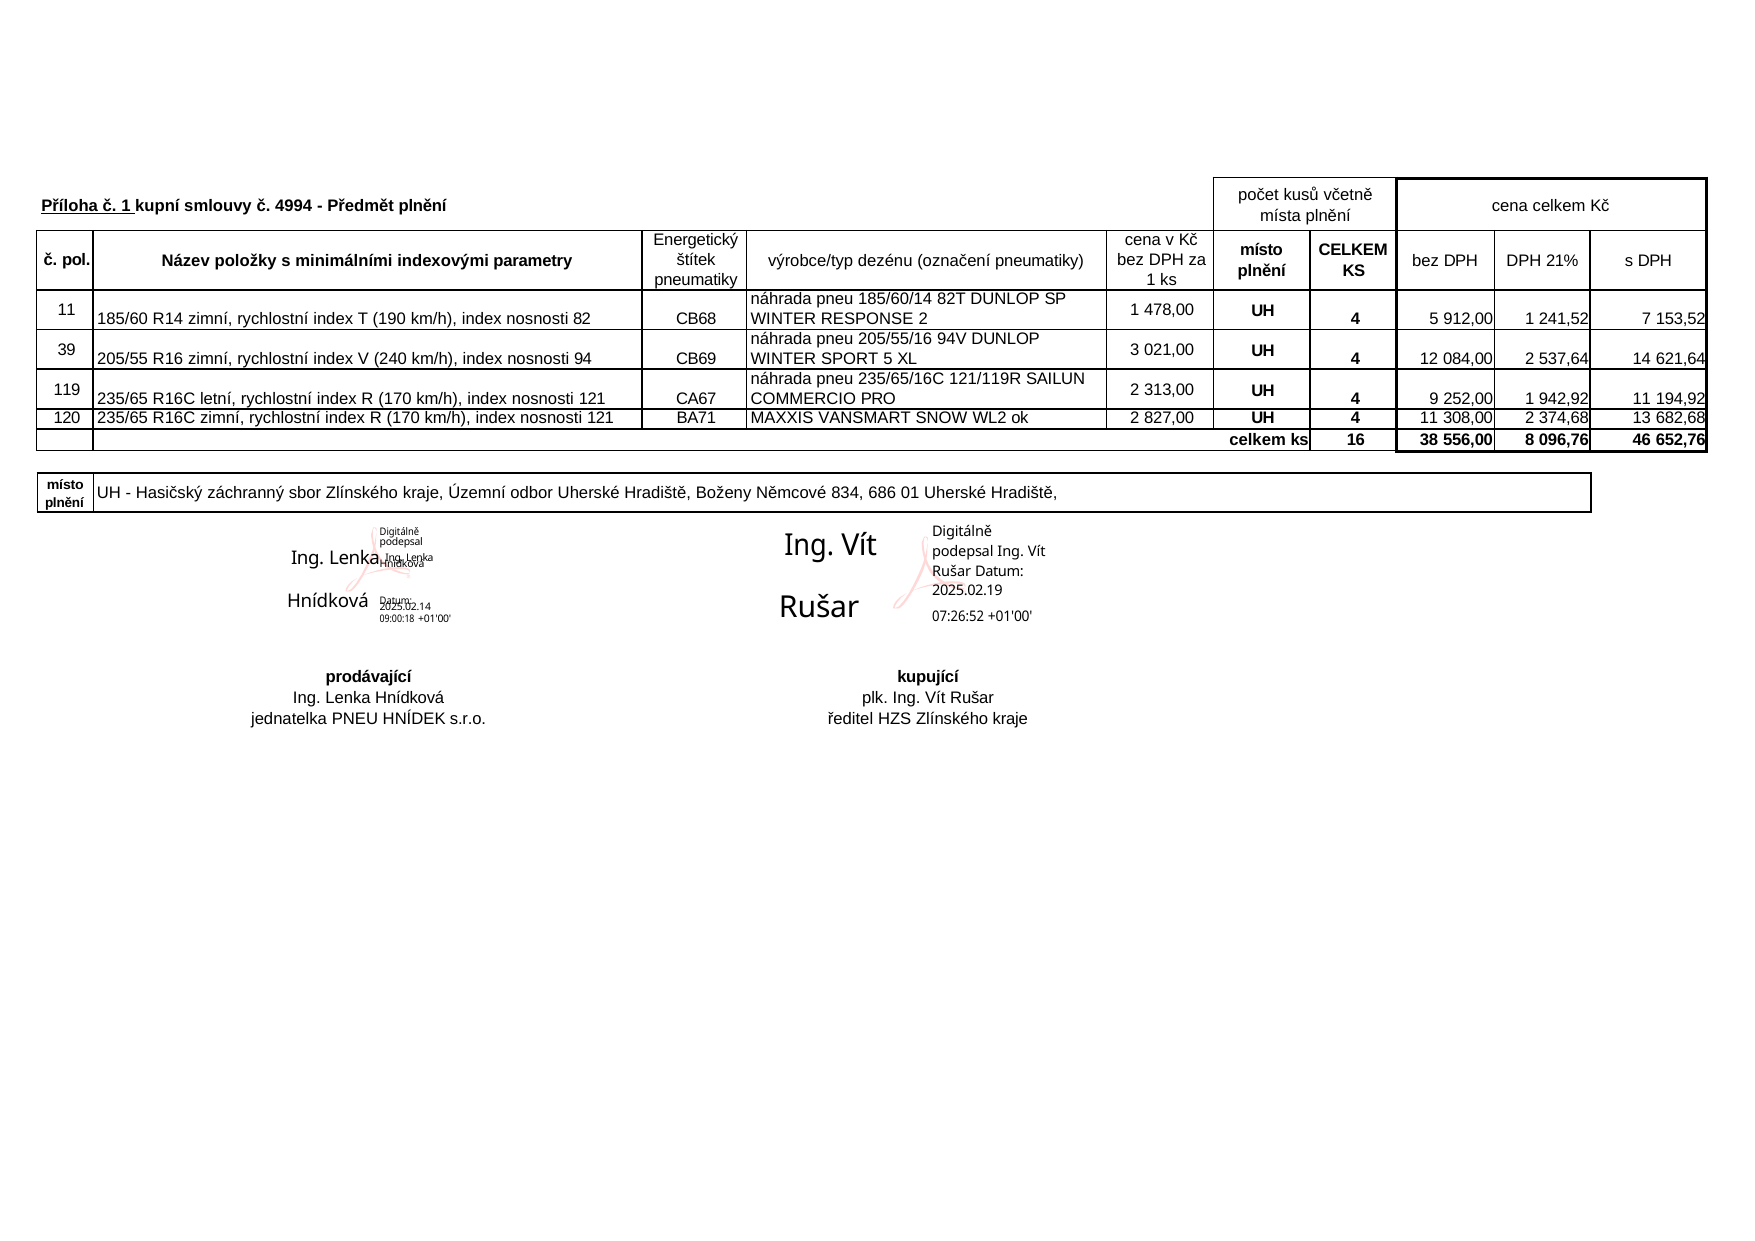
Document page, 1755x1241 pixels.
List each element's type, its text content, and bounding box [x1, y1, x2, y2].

table_cell BA71 [643, 410, 746, 428]
table_cell 11 [37, 291, 92, 328]
table_cell 2 537,64 [1495, 330, 1589, 368]
table_cell UH [1214, 330, 1309, 368]
table_cell 119 [37, 370, 92, 408]
table_cell UH [1214, 410, 1309, 428]
table_header počet kusů včetně místa plnění [1214, 178, 1395, 230]
table_cell 185/60 R14 zimní, rychlostní index T (190 km/h), index nosnosti 82 [94, 291, 641, 328]
table_cell UH [1214, 291, 1309, 328]
table_cell 2 374,68 [1495, 410, 1589, 428]
table_cell výrobce/typ dezénu (označení pneumatiky) [747, 231, 1106, 289]
table_header místo plnění [38, 474, 93, 511]
table_cell místo plnění [1214, 231, 1309, 289]
table_header prodávající [245, 669, 492, 688]
text 09:00:18 +01'00' [379, 612, 465, 626]
table_cell 2 313,00 [1107, 370, 1213, 408]
table_cell UH [1214, 370, 1309, 408]
text Hnídková [23, 600, 369, 609]
table_cell 12 084,00 [1398, 330, 1494, 368]
table_cell náhrada pneu 205/55/16 94V DUNLOP WINTER SPORT 5 XL [747, 330, 1106, 368]
table_cell CB68 [643, 291, 746, 328]
text Digitálně podepsal Ing. Vít Rušar Datum: 2025.02.19 [932, 521, 1051, 600]
table_header UH - Hasičský záchranný sbor Zlínského kraje, Územní odbor Uherské Hradiště, Boženy Němcové 834, 686 01 Uherské Hradiště, [94, 474, 1590, 511]
table_cell 205/55 R16 zimní, rychlostní index V (240 km/h), index nosnosti 94 [94, 330, 641, 368]
table_cell 11 194,92 [1591, 370, 1705, 408]
text Digitálně podepsal [379, 527, 466, 547]
table_cell ředitel HZS Zlínského kraje [822, 710, 1033, 729]
table_header cena celkem Kč [1398, 180, 1705, 230]
table_cell 16 [1311, 430, 1395, 450]
text Ing. Lenka Ing. Lenka [376, 547, 466, 565]
subtitle Ing. Vít [522, 523, 877, 565]
text Datum: 2025.02.14 [379, 600, 465, 611]
table_cell 4 [1311, 370, 1395, 408]
table_cell 120 [37, 410, 92, 428]
table_cell 5 912,00 [1398, 291, 1494, 328]
table_cell náhrada pneu 235/65/16C 121/119R SAILUN COMMERCIO PRO [747, 370, 1106, 408]
table_cell Název položky s minimálními indexovými parametry [94, 231, 641, 289]
table_cell 8 096,76 [1495, 430, 1589, 450]
table_cell CB69 [643, 330, 746, 368]
table_cell 13 682,68 [1591, 410, 1705, 428]
table_cell MAXXIS VANSMART SNOW WL2 ok [747, 410, 1106, 428]
table_cell [37, 430, 92, 450]
table_cell 4 [1311, 291, 1395, 328]
table_cell 235/65 R16C letní, rychlostní index R (170 km/h), index nosnosti 121 [94, 370, 641, 408]
table_cell 235/65 R16C zimní, rychlostní index R (170 km/h), index nosnosti 121 [94, 410, 641, 428]
table_header kupující [822, 669, 1033, 688]
table_cell 14 621,64 [1591, 330, 1705, 368]
table_cell 11 308,00 [1398, 410, 1494, 428]
table_cell cena v Kč bez DPH za 1 ks [1107, 231, 1213, 289]
table_cell 1 241,52 [1495, 291, 1589, 328]
table_cell 4 [1311, 410, 1395, 428]
table_cell DPH 21% [1495, 231, 1589, 289]
table_cell 9 252,00 [1398, 370, 1494, 408]
table_cell 46 652,76 [1591, 430, 1705, 450]
table_cell plk. Ing. Vít Rušar [822, 689, 1033, 710]
table_header Příloha č. 1 kupní smlouvy č. 4994 - Předmět plnění [37, 177, 1213, 230]
table_cell Energetický štítek pneumatiky [643, 231, 746, 289]
table_cell Ing. Lenka Hnídková [245, 689, 492, 710]
table_cell 1 478,00 [1107, 291, 1213, 328]
table_cell 38 556,00 [1398, 430, 1494, 450]
table_cell 39 [37, 330, 92, 368]
text Ing. Lenka Ing. Lenka [291, 547, 373, 565]
table_cell č. pol. [37, 231, 92, 289]
table_cell celkem ks [94, 430, 1309, 450]
table_cell CELKEM KS [1311, 231, 1395, 289]
table_cell 4 [1311, 330, 1395, 368]
table_cell bez DPH [1398, 231, 1494, 289]
table_cell 1 942,92 [1495, 370, 1589, 408]
text 07:26:52 +01'00' [932, 606, 1719, 625]
table_cell s DPH [1591, 231, 1705, 289]
table_cell 2 827,00 [1107, 410, 1213, 428]
table_cell CA67 [643, 370, 746, 408]
table_cell 3 021,00 [1107, 330, 1213, 368]
table_cell náhrada pneu 185/60/14 82T DUNLOP SP WINTER RESPONSE 2 [747, 291, 1106, 328]
table_cell jednatelka PNEU HNÍDEK s.r.o. [245, 710, 492, 729]
subtitle Rušar [522, 600, 859, 622]
table_cell 7 153,52 [1591, 291, 1705, 328]
